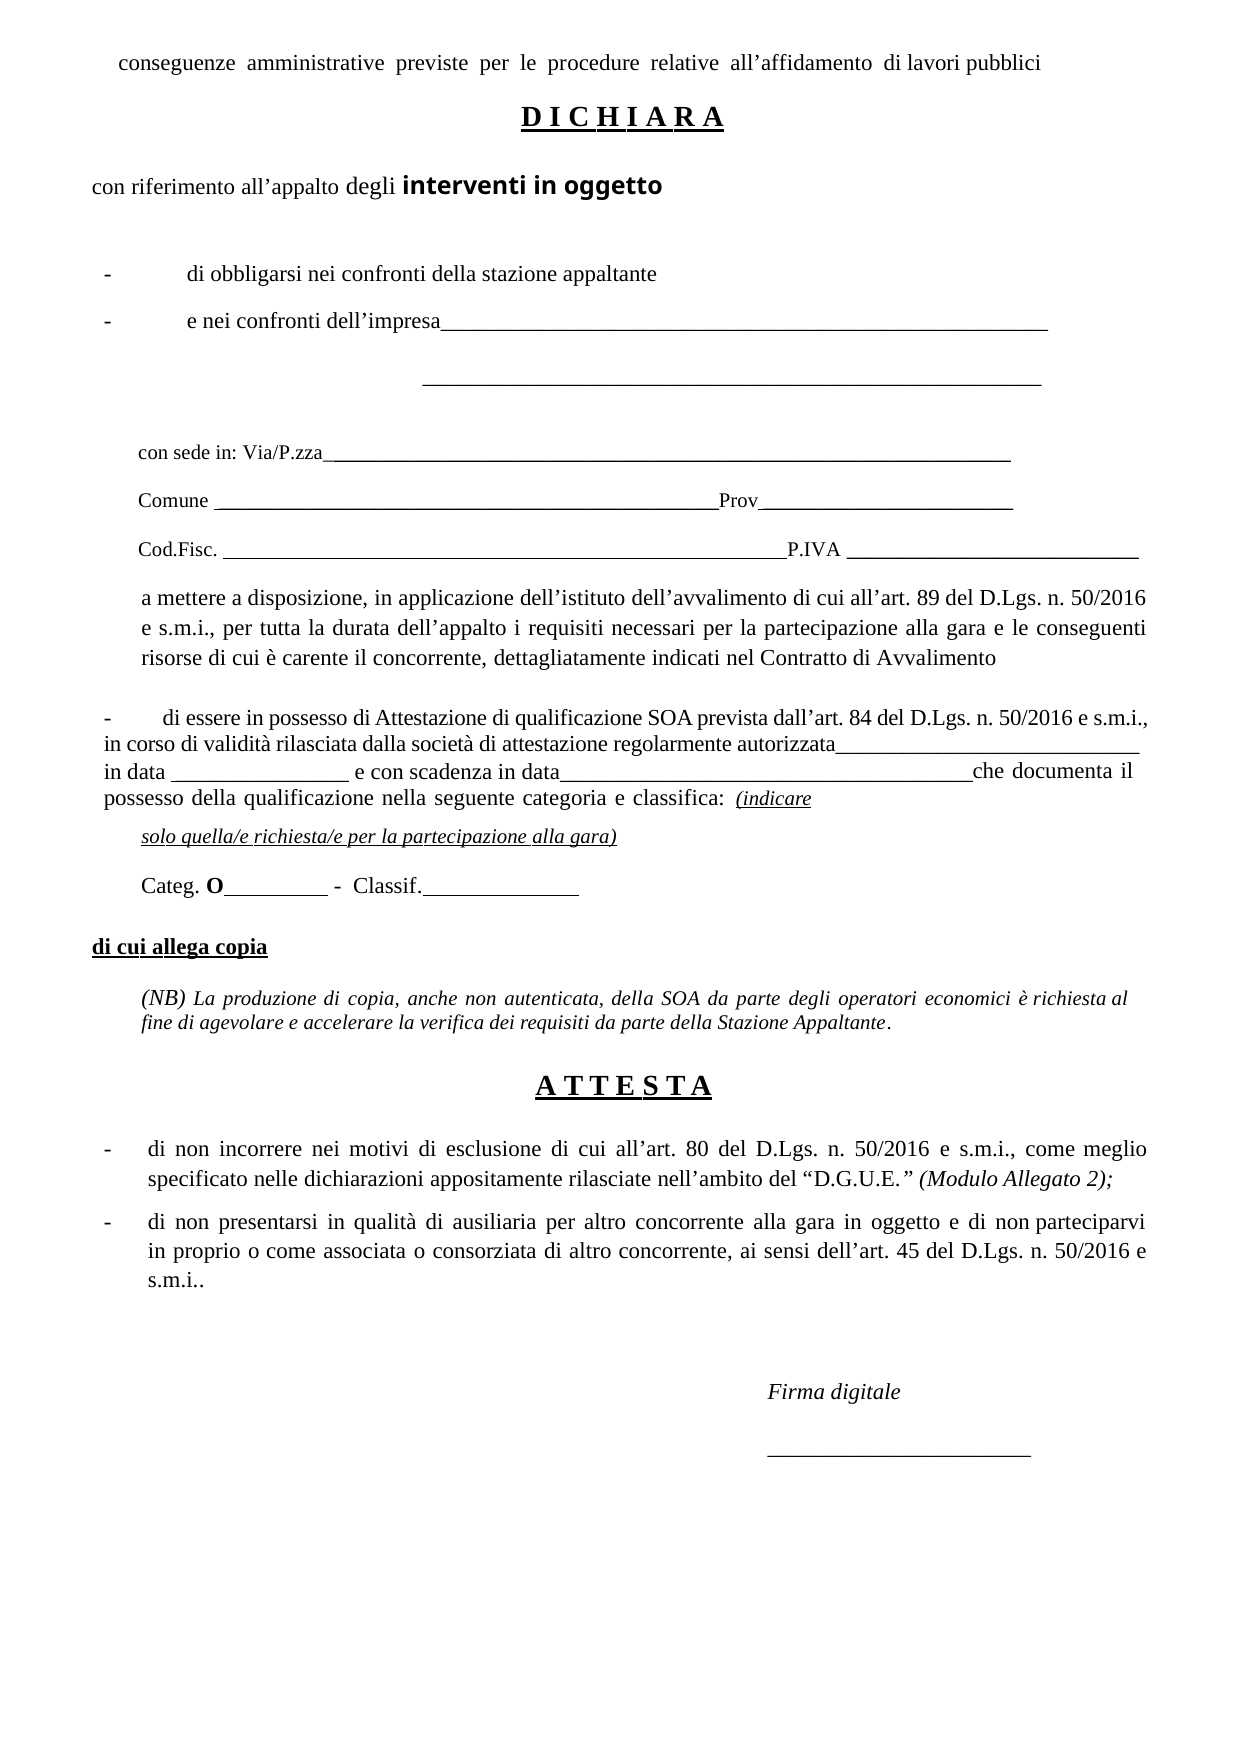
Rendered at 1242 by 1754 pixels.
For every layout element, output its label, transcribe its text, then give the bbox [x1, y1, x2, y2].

text (NB) La produzione di copia, anche non autenticata, della SOA da parte degli operatori economici è richiesta al fine di agevolare e accelerare la verifica dei requisiti da parte della Stazione Appaltante. [141, 984, 1145, 1034]
text Firma digitale [767, 1378, 1154, 1404]
text - di essere in possesso di Attestazione di qualificazione SOA prevista dall’art. 84 del D.Lgs. n. 50/2016 e s.m.i., in corso di validità rilasciata dalla società di attestazione regolarmente autorizzata___________________________ in data _______________ e con scadenza in data____________________________________che documenta il possesso della qualificazione nella seguente categoria e classifica: (indicare [103, 704, 1154, 811]
text - e nei confronti dell’impresa_____________________________________________________ [103, 306, 1154, 333]
text con sede in: Via/P.zza__________________________________________________________________ [138, 439, 1154, 463]
text Comune ________________________________________________Prov ________________________ [138, 488, 1154, 511]
text solo quella/e richiesta/e per la partecipazione alla gara) [141, 824, 1154, 847]
text conseguenze amministrative previste per le procedure relative all’affidamento di lavori pubblici [118, 50, 1130, 75]
text - di obbligarsi nei confronti della stazione appaltante [103, 261, 1154, 287]
text di cui allega copia [92, 932, 1154, 958]
text D I C H I A R A [516, 99, 728, 132]
text con riferimento all’appalto degli interventi in oggetto [92, 168, 1152, 202]
text Categ. O - Classif. [141, 871, 1154, 897]
text A T T E S T A [510, 1068, 737, 1101]
text ______________________________________________________ [422, 360, 1152, 388]
text - di non incorrere nei motivi di esclusione di cui all’art. 80 del D.Lgs. n. 50/2016 e s.m.i., come meglio specificato nelle dichiarazioni appositamente rilasciate nell’ambito del “D.G.U.E.” (Modulo Allegato 2); [103, 1135, 1147, 1191]
text a mettere a disposizione, in applicazione dell’istituto dell’avvalimento di cui all’art. 89 del D.Lgs. n. 50/2016 e s.m.i., per tutta la durata dell’appalto i requisiti necessari per la partecipazione alla gara e le conseguenti risorse di cui è carente il concorrente, dettagliatamente indicati nel Contratto di Avvalimento [141, 584, 1146, 671]
text _______________________ [767, 1433, 1154, 1459]
text Cod.Fisc. P.IVA ____________________________ [138, 536, 1154, 560]
text - di non presentarsi in qualità di ausiliaria per altro concorrente alla gara in oggetto e di non parteciparvi in proprio o come associata o consorziata di altro concorrente, ai sensi dell’art. 45 del D.Lgs. n. 50/2016 e s.m.i.. [103, 1208, 1147, 1292]
